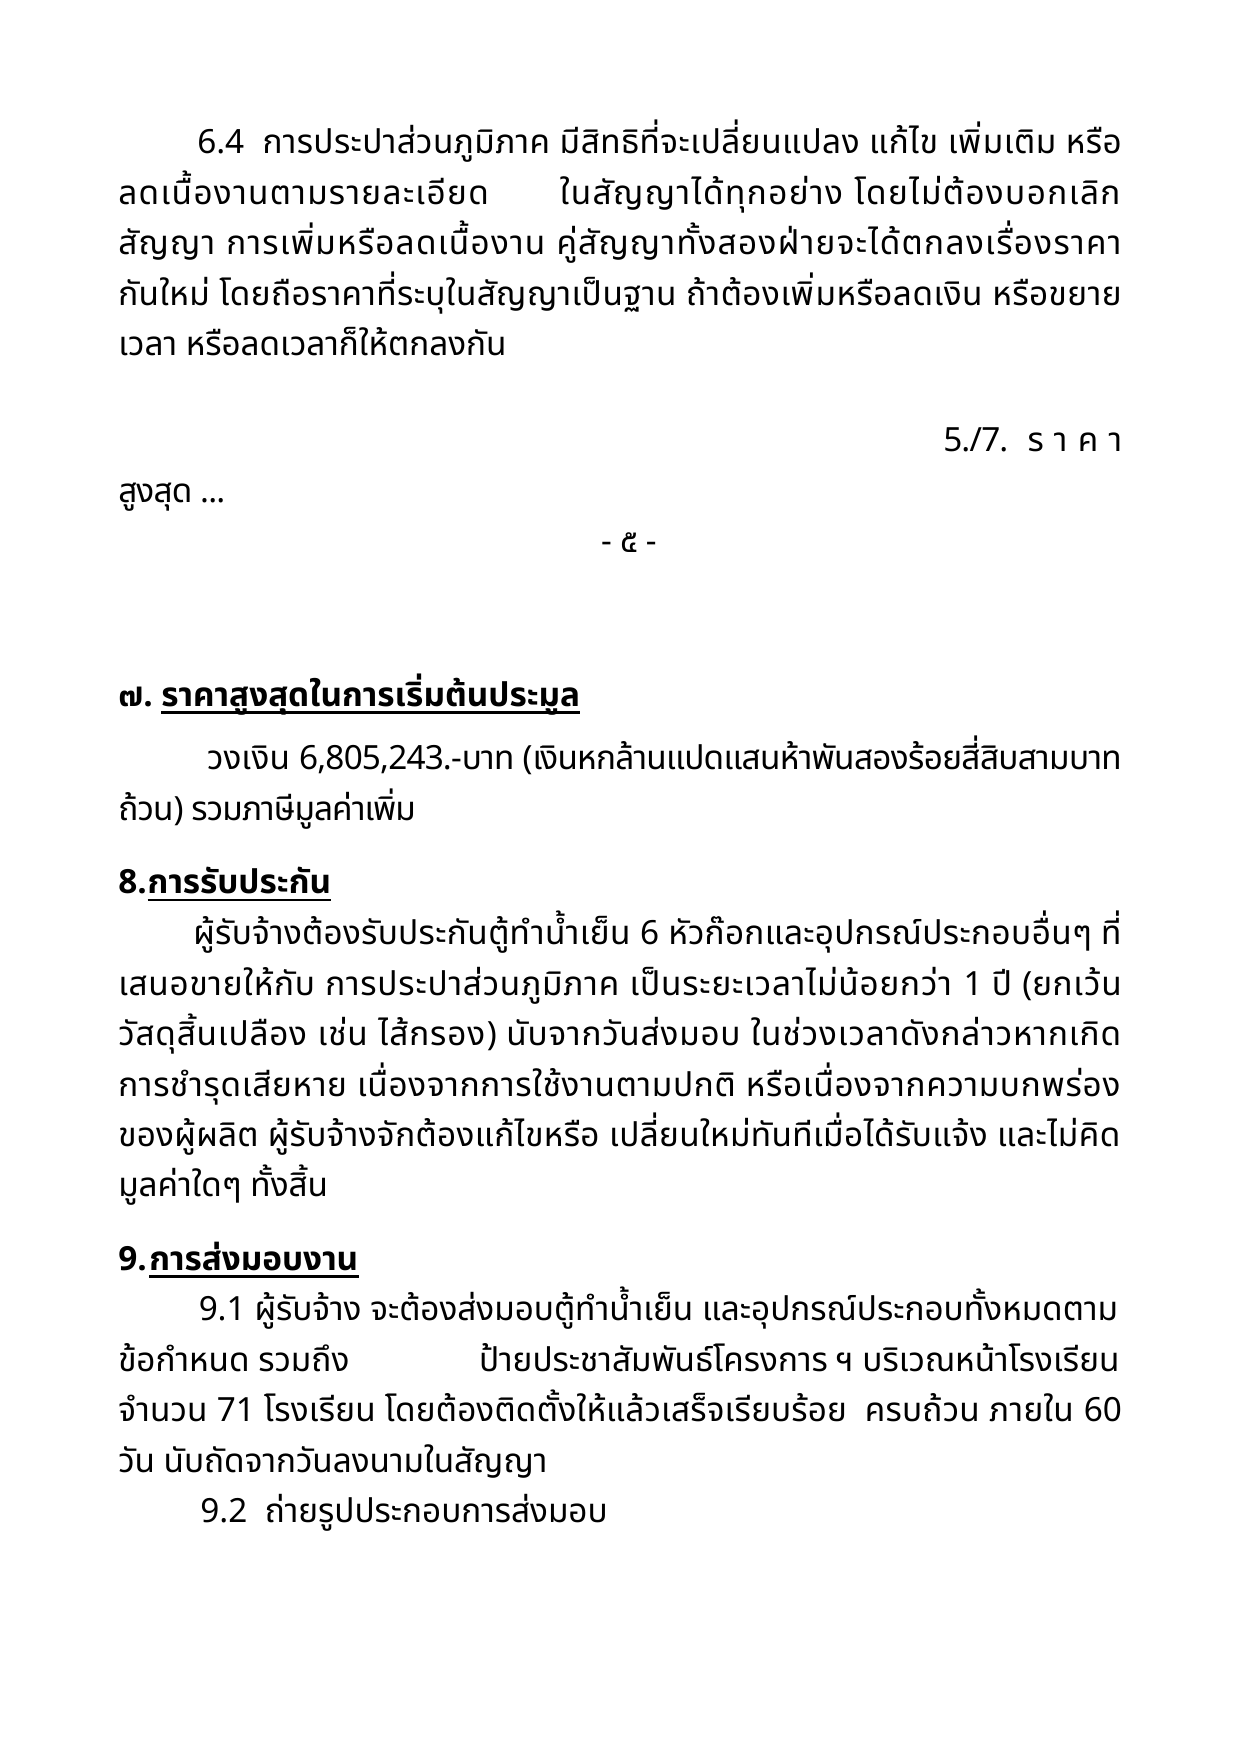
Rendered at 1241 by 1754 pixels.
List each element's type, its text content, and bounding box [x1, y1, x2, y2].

text 6.4 การประปาส่วนภูมิภาค มีสิทธิที่จะเปลี่ยนแปลง แก้ไข เพิ่มเติม หรือลดเนื้องานตามรายละเอียด ในสัญญาได้ทุกอย่าง โดยไม่ต้องบอกเลิกสัญญา การเพิ่มหรือลดเนื้องาน คู่สัญญาทั้งสองฝ่ายจะได้ตกลงเรื่องราคา กันใหม่ โดยถือราคาที่ระบุในสัญญาเป็นฐาน ถ้าต้องเพิ่มหรือลดเงิน หรือขยายเวลา หรือลดเวลาก็ให้ตกลงกัน [118, 118, 1122, 370]
text 9.2 ถ่ายรูปประกอบการส่งมอบ [118, 1487, 1122, 1538]
text 9.1 ผู้รับจ้าง จะต้องส่งมอบตู้ทำน้ำเย็น และอุปกรณ์ประกอบทั้งหมดตามข้อกำหนด รวมถึง ป้ายประชาสัมพันธ์โครงการ ฯ บริเวณหน้าโรงเรียน จำนวน 71 โรงเรียน โดยต้องติดตั้งให้แล้วเสร็จเรียบร้อย ครบถ้วน ภายใน 60 วัน นับถัดจากวันลงนามในสัญญา [118, 1285, 1122, 1487]
text 8. การรับประกัน [118, 858, 1122, 909]
text ผู้รับจ้างต้องรับประกันตู้ทำน้ำเย็น 6 หัวก๊อกและอุปกรณ์ประกอบอื่นๆ ที่เสนอขายให้กับ การประปาส่วนภูมิภาค เป็นระยะเวลาไม่น้อยกว่า 1 ปี (ยกเว้นวัสดุสิ้นเปลือง เช่น ไส้กรอง) นับจากวันส่งมอบ ในช่วงเวลาดังกล่าวหากเกิดการชำรุดเสียหาย เนื่องจากการใช้งานตามปกติ หรือเนื่องจากความบกพร่องของผู้ผลิต ผู้รับจ้างจักต้องแก้ไขหรือ เปลี่ยนใหม่ทันทีเมื่อได้รับแจ้ง และไม่คิดมูลค่าใดๆ ทั้งสิ้น [118, 909, 1122, 1212]
text ๗. ราคาสูงสุดในการเริ่มต้นประมูล [118, 671, 1122, 722]
text วงเงิน 6,805,243.-บาท (เงินหกล้านแปดแสนห้าพันสองร้อยสี่สิบสามบาทถ้วน) รวมภาษีมูลค่าเพิ่ม [118, 734, 1122, 835]
text 5./7. ราคาสูงสุด ... [118, 416, 1122, 517]
text 9. การส่งมอบงาน [118, 1234, 1122, 1285]
text - ๕ - [118, 517, 1122, 568]
